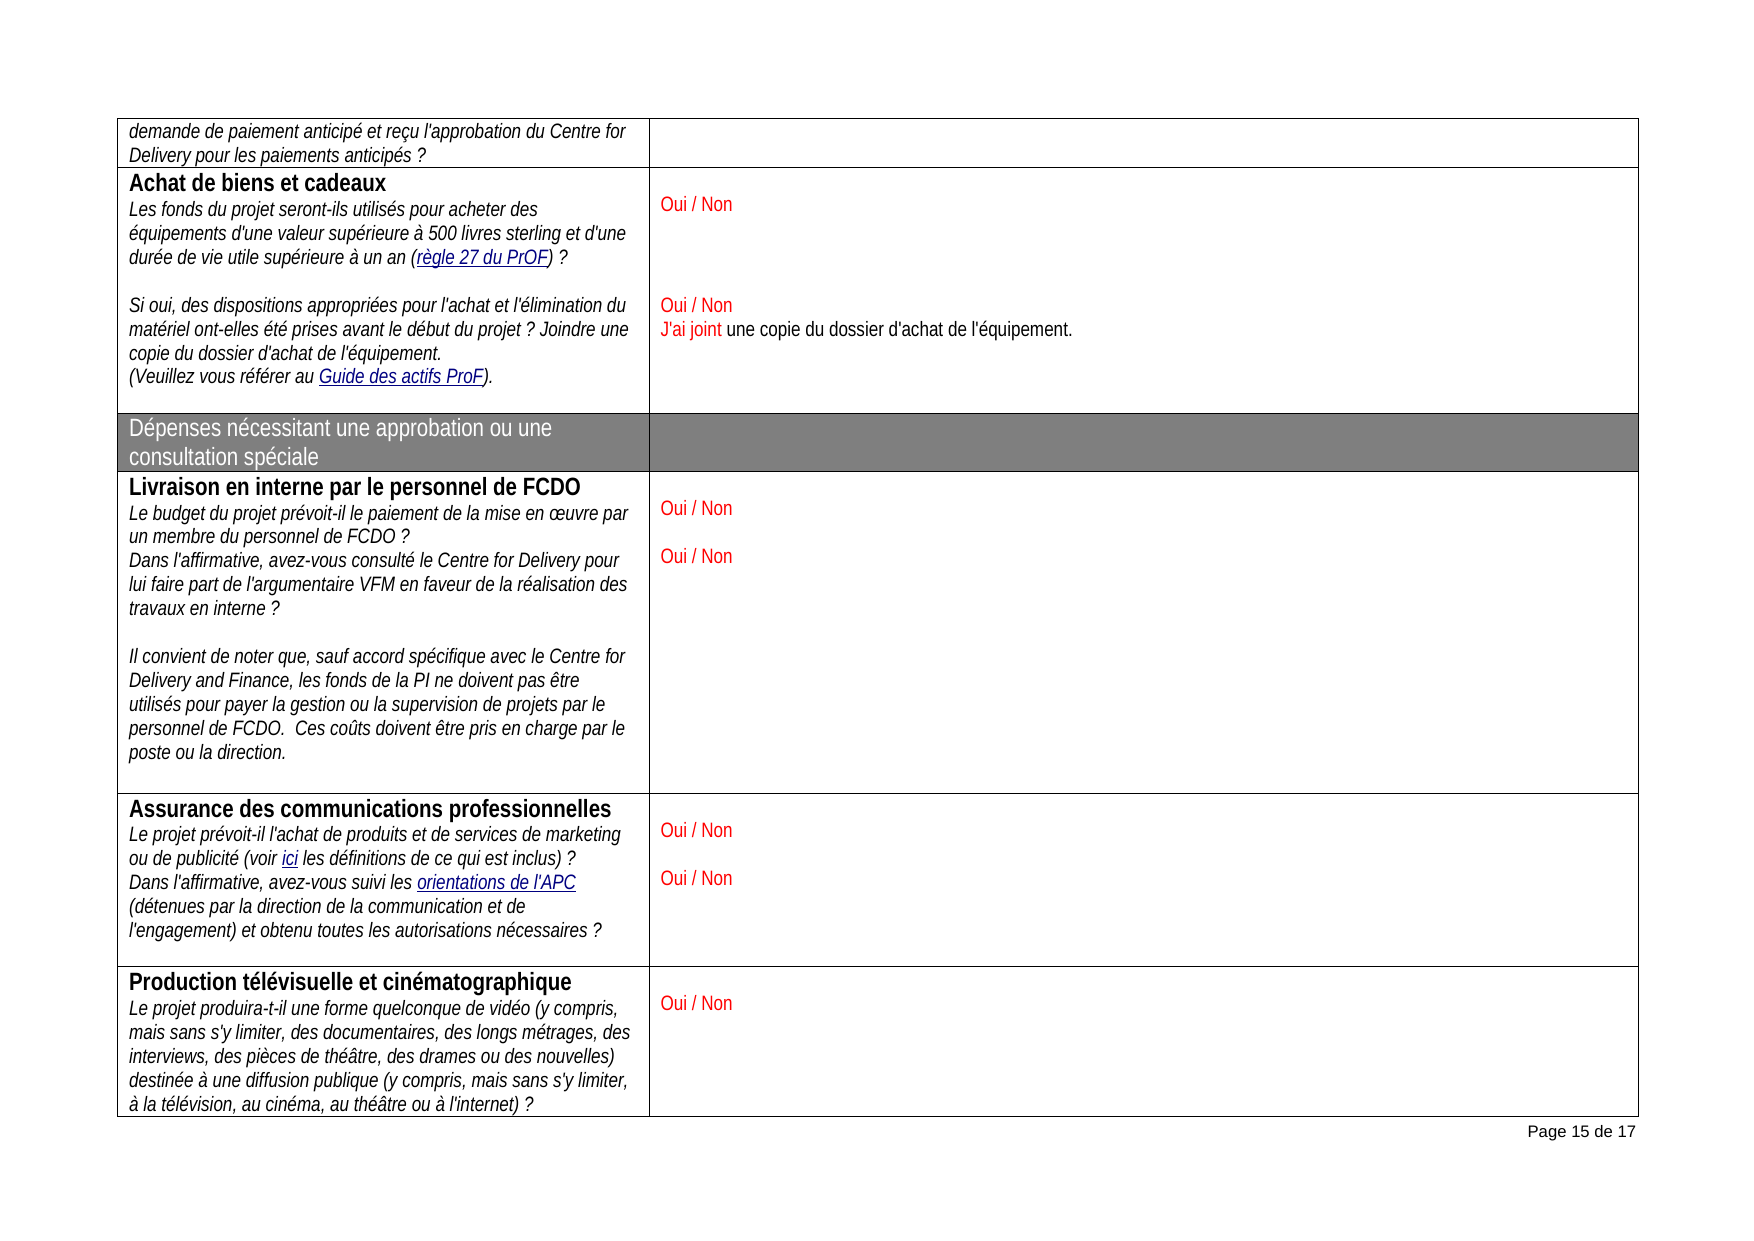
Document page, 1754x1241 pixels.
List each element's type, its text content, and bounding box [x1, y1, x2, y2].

table_cell Oui / Non Oui / Non [650, 794, 1638, 966]
table_cell Oui / Non Oui / Non J'ai joint une copie du dossier d'achat de l'équipement. [650, 168, 1638, 412]
table_cell demande de paiement anticipé et reçu l'approbation du Centre for Delivery pour les paiements anticipés ? [118, 119, 649, 167]
table_cell Livraison en interne par le personnel de FCDO Le budget du projet prévoit-il le paiement de la mise en œuvre par un membre du personnel de FCDO ? Dans l'affirmative, avez-vous consulté le Centre for Delivery pour lui faire part de l'argumentaire VFM en faveur de la réalisation des travaux en interne ? Il convient de noter que, sauf accord spécifique avec le Centre for Delivery and Finance, les fonds de la PI ne doivent pas être utilisés pour payer la gestion ou la supervision de projets par le personnel de FCDO. Ces coûts doivent être pris en charge par le poste ou la direction. [118, 472, 649, 793]
table_cell Achat de biens et cadeaux Les fonds du projet seront-ils utilisés pour acheter des équipements d'une valeur supérieure à 500 livres sterling et d'une durée de vie utile supérieure à un an (règle 27 du PrOF) ? Si oui, des dispositions appropriées pour l'achat et l'élimination du matériel ont-elles été prises avant le début du projet ? Joindre une copie du dossier d'achat de l'équipement. (Veuillez vous référer au Guide des actifs ProF). [118, 168, 649, 412]
table_cell [650, 119, 1638, 167]
table_cell [650, 414, 1638, 471]
table_cell Oui / Non Oui / Non [650, 472, 1638, 793]
table_cell Production télévisuelle et cinématographique Le projet produira-t-il une forme quelconque de vidéo (y compris, mais sans s'y limiter, des documentaires, des longs métrages, des interviews, des pièces de théâtre, des drames ou des nouvelles) destinée à une diffusion publique (y compris, mais sans s'y limiter, à la télévision, au cinéma, au théâtre ou à l'internet) ? [118, 967, 649, 1116]
table_cell Assurance des communications professionnelles Le projet prévoit-il l'achat de produits et de services de marketing ou de publicité (voir ici les définitions de ce qui est inclus) ? Dans l'affirmative, avez-vous suivi les orientations de l'APC (détenues par la direction de la communication et de l'engagement) et obtenu toutes les autorisations nécessaires ? [118, 794, 649, 966]
table_cell Dépenses nécessitant une approbation ou une consultation spéciale [118, 414, 649, 471]
table_cell Oui / Non [650, 967, 1638, 1116]
